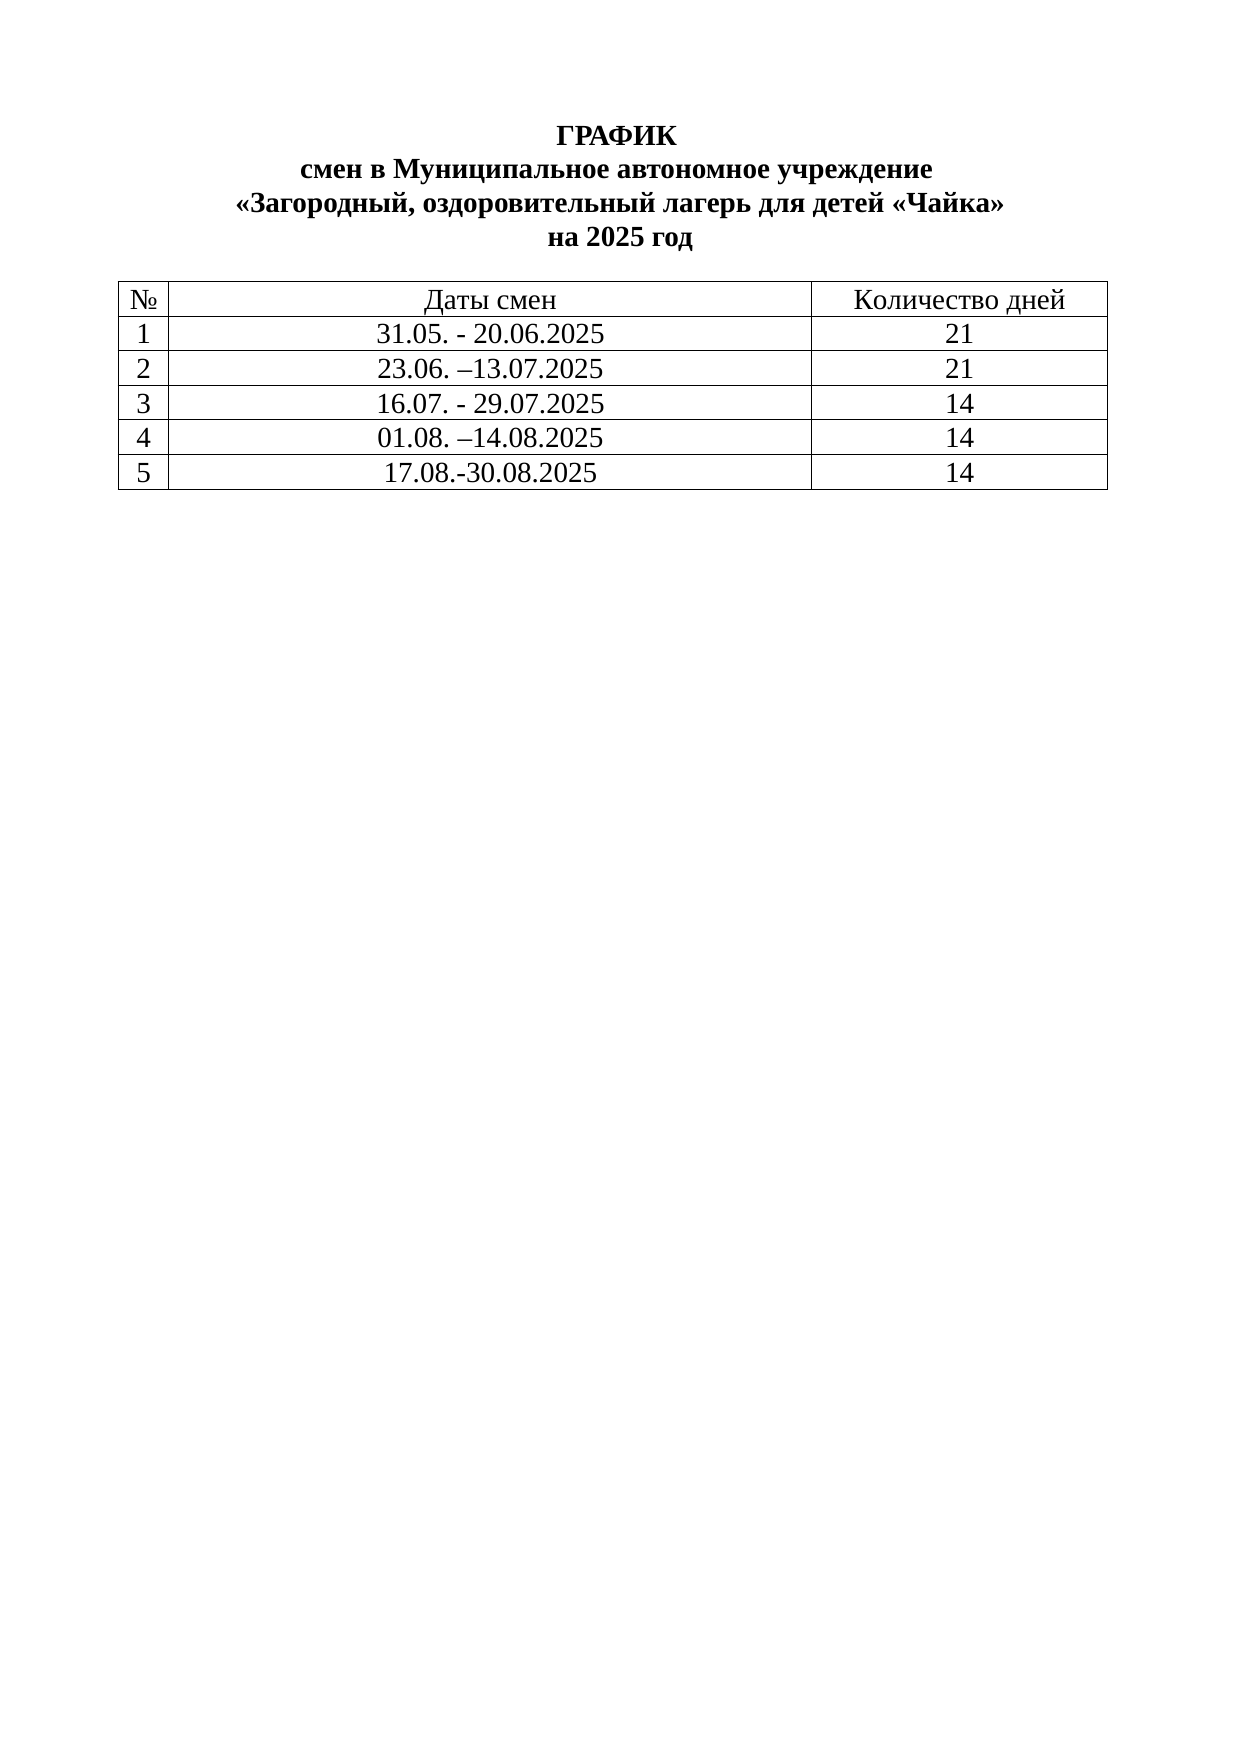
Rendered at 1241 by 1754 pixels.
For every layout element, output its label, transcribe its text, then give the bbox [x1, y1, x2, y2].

table_cell 01.08. –14.08.2025 [169, 420, 811, 454]
table_cell 16.07. - 29.07.2025 [169, 386, 811, 419]
text «Загородный, оздоровительный лагерь для детей «Чайка» [118, 185, 1122, 219]
text ГРАФИК [118, 118, 1122, 152]
table_cell 31.05. - 20.06.2025 [169, 317, 811, 350]
text на 2025 год [118, 219, 1122, 252]
table_cell 21 [812, 317, 1107, 350]
table_cell 17.08.-30.08.2025 [169, 455, 811, 488]
table_cell 3 [119, 386, 168, 419]
table_cell 23.06. –13.07.2025 [169, 351, 811, 385]
table_header Даты смен [169, 282, 811, 316]
table_cell 5 [119, 455, 168, 488]
table_cell 21 [812, 351, 1107, 385]
table_cell 14 [812, 455, 1107, 488]
table_header № [119, 282, 168, 316]
table_cell 4 [119, 420, 168, 454]
table_header Количество дней [812, 282, 1107, 316]
table_cell 1 [119, 317, 168, 350]
table_cell 14 [812, 386, 1107, 419]
text смен в Муниципальное автономное учреждение [118, 152, 1122, 185]
table_cell 2 [119, 351, 168, 385]
table_cell 14 [812, 420, 1107, 454]
